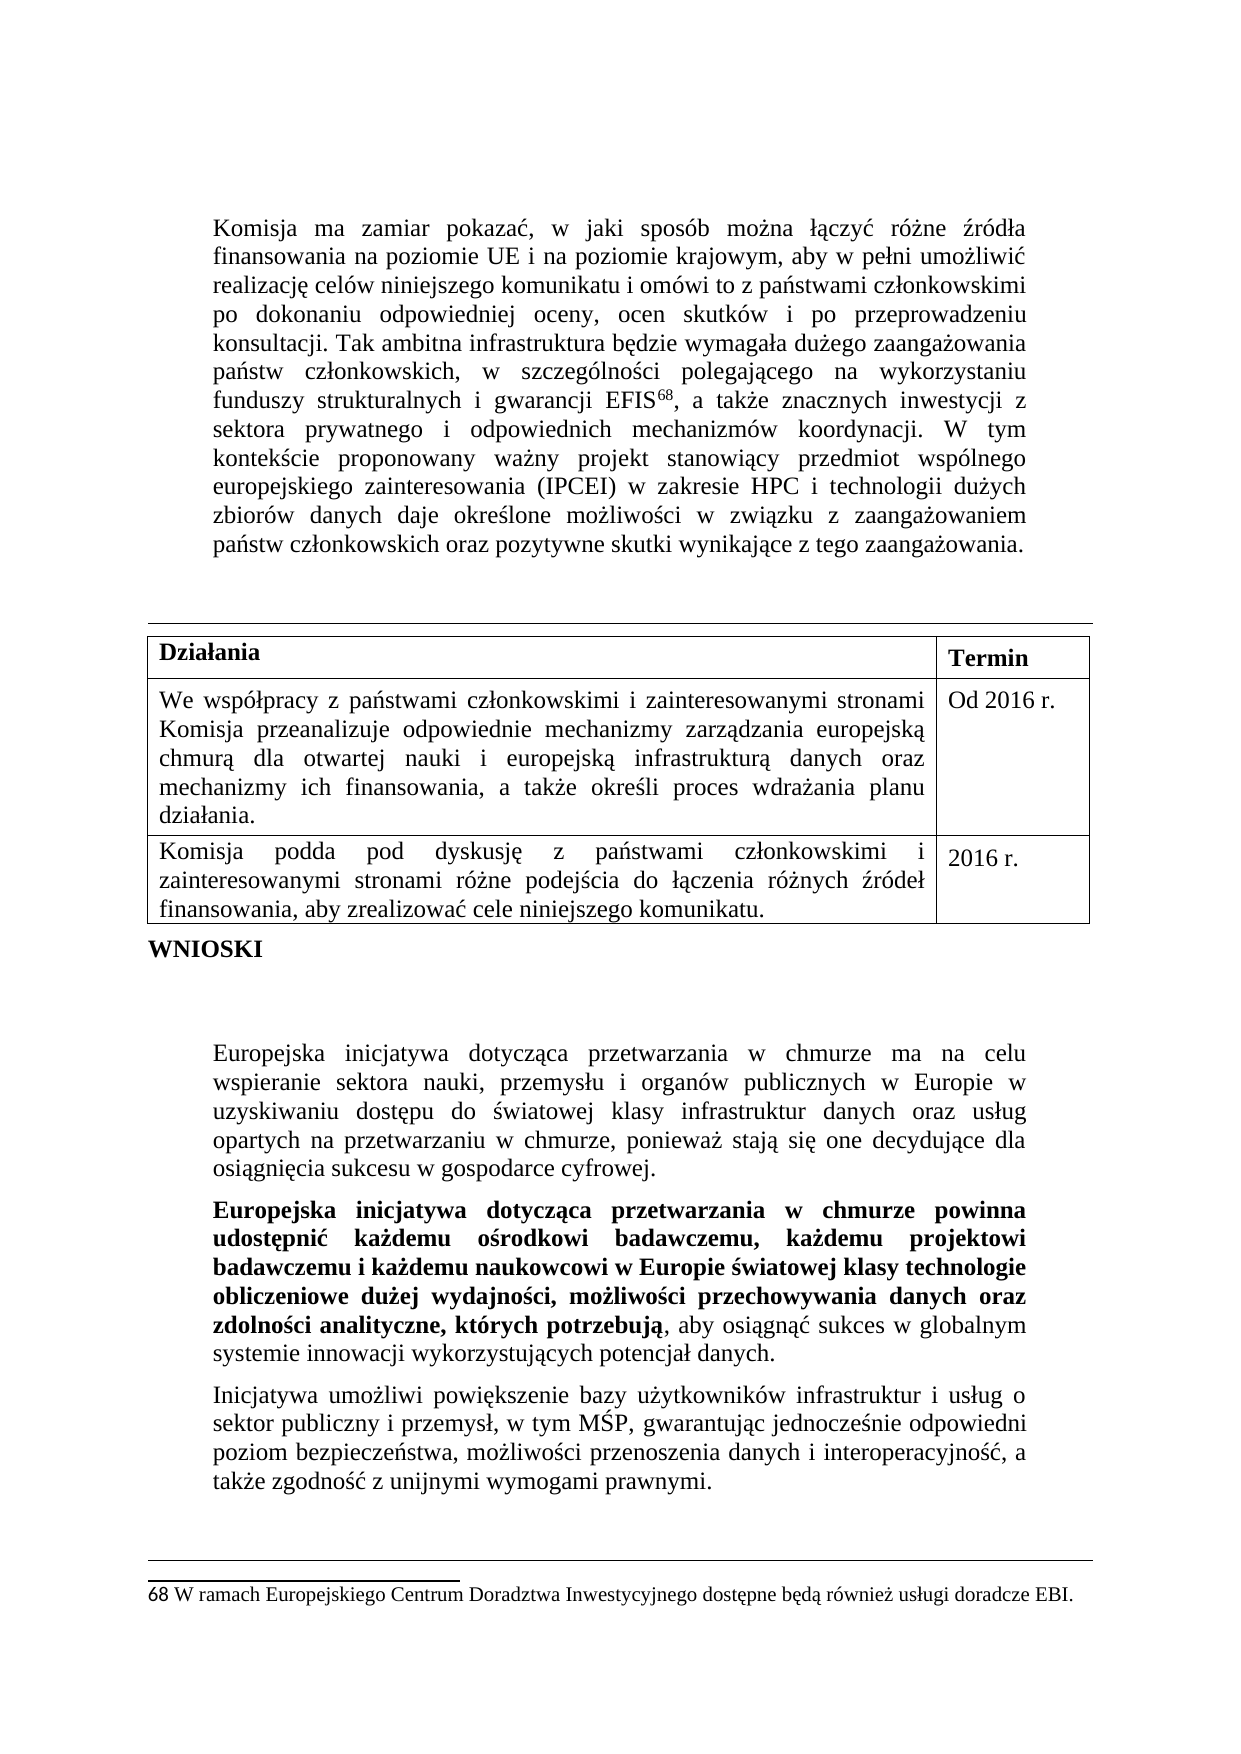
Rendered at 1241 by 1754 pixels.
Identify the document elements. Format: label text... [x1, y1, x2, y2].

table_header Termin [937, 637, 1089, 678]
text Europejska inicjatywa dotycząca przetwarzania w chmurze ma na celu wspieranie sektora nauki, przemysłu i organów publicznych w Europie w uzyskiwaniu dostępu do światowej klasy infrastruktur danych oraz usług opartych na przetwarzaniu w chmurze, ponieważ stają się one decydujące dla osiągnięcia sukcesu w gospodarce cyfrowej. [149, 974, 1092, 1129]
table_header Działania [148, 637, 936, 678]
text W ramach Europejskiego Centrum Doradztwa Inwestycyjnego dostępne będą również usługi doradcze EBI. [148, 1581, 1093, 1606]
text Inicjatywa umożliwi powiększenie bazy użytkowników infrastruktur i usług o sektor publiczny i przemysł, w tym MŚP, gwarantując jednocześnie odpowiedni poziom bezpieczeństwa, możliwości przenoszenia danych i interoperacyjność, a także zgodność z unijnymi wymogami prawnymi. [149, 1314, 1092, 1559]
table_cell Komisja podda pod dyskusję z państwami członkowskimi i zainteresowanymi stronami różne podejścia do łączenia różnych źródeł finansowania, aby zrealizować cele niniejszego komunikatu. [148, 836, 936, 923]
text Komisja ma zamiar pokazać, w jaki sposób można łączyć różne źródła finansowania na poziomie UE i na poziomie krajowym, aby w pełni umożliwić realizację celów niniejszego komunikatu i omówi to z państwami członkowskimi po dokonaniu odpowiedniej oceny, ocen skutków i po przeprowadzeniu konsultacji. Tak ambitna infrastruktura będzie wymagała dużego zaangażowania państw członkowskich, w szczególności polegającego na wykorzystaniu funduszy strukturalnych i gwarancji EFIS, a także znacznych inwestycji z sektora prywatnego i odpowiednich mechanizmów koordynacji. W tym kontekście proponowany ważny projekt stanowiący przedmiot wspólnego europejskiego zainteresowania (IPCEI) w zakresie HPC i technologii dużych zbiorów danych daje określone możliwości w związku z zaangażowaniem państw członkowskich oraz pozytywne skutki wynikające z tego zaangażowania. [149, 149, 1092, 622]
text WNIOSKI [148, 934, 1093, 963]
text Europejska inicjatywa dotycząca przetwarzania w chmurze powinna udostępnić każdemu ośrodkowi badawczemu, każdemu projektowi badawczemu i każdemu naukowcowi w Europie światowej klasy technologie obliczeniowe dużej wydajności, możliwości przechowywania danych oraz zdolności analityczne, których potrzebują, aby osiągnąć sukces w globalnym systemie innowacji wykorzystujących potencjał danych. [149, 1129, 1092, 1314]
table_cell Od 2016 r. [937, 679, 1089, 835]
table_cell 2016 r. [937, 836, 1089, 923]
table_cell We współpracy z państwami członkowskimi i zainteresowanymi stronami Komisja przeanalizuje odpowiednie mechanizmy zarządzania europejską chmurą dla otwartej nauki i europejską infrastrukturą danych oraz mechanizmy ich finansowania, a także określi proces wdrażania planu działania. [148, 679, 936, 835]
